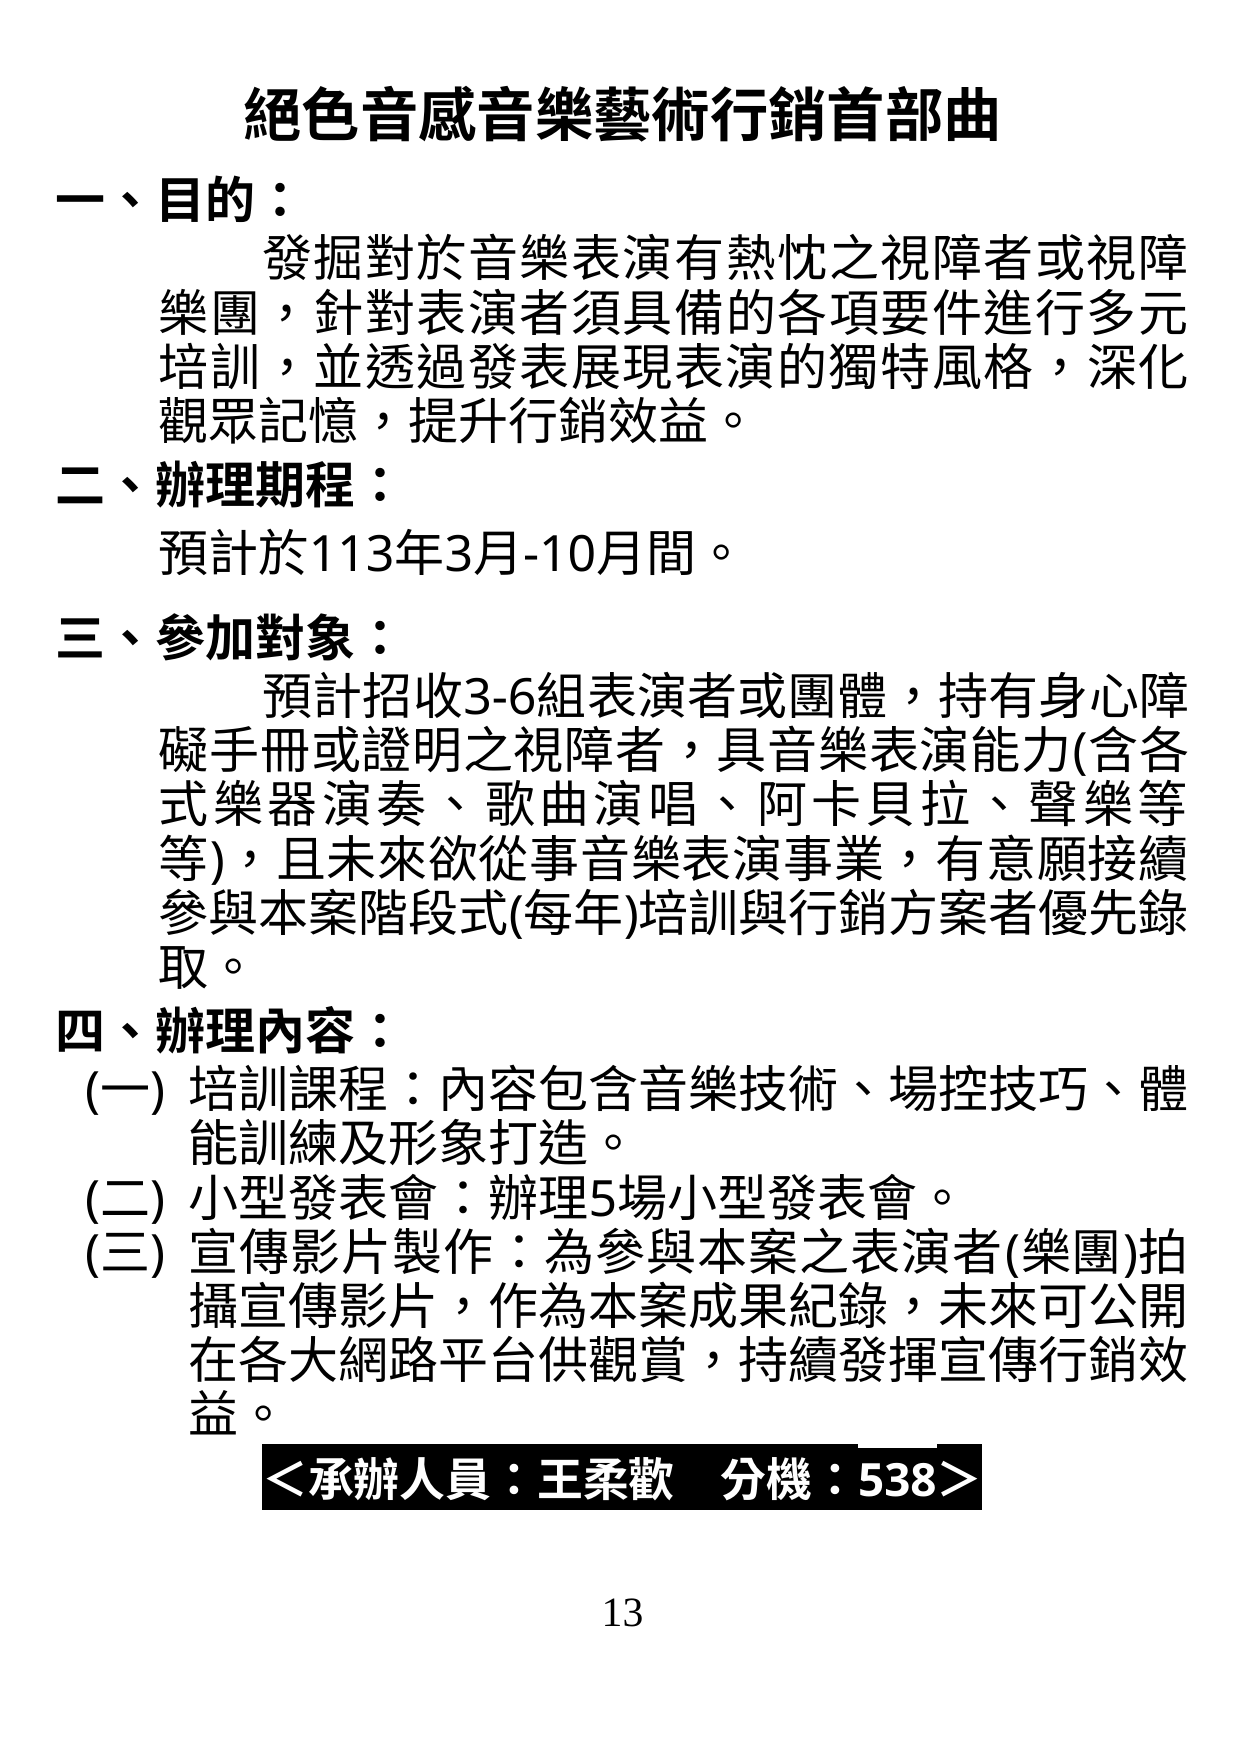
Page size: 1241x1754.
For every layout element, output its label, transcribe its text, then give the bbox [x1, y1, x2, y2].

text 絕色音感音樂藝術行銷首部曲 [55, 68, 1189, 153]
list 培訓課程：內容包含音樂技術、場控技巧、體能訓練及形象打造。 [85, 1064, 1189, 1173]
list 參加對象： [55, 603, 1201, 671]
list 辦理內容： [55, 996, 1201, 1064]
list 預計招收3-6組表演者或團體，持有身心障礙手冊或證明之視障者，具音樂表演能力(含各式樂器演奏、歌曲演唱、阿卡貝拉、聲樂等等)，且未來欲從事音樂表演事業，有意願接續參與本案階段式(每年)培訓與行銷方案者優先錄取。 [159, 671, 1189, 996]
text 預計於113年3月-10月間。 [55, 518, 1201, 586]
list 辦理期程： [55, 450, 1201, 518]
list 發掘對於音樂表演有熱忱之視障者或視障樂團，針對表演者須具備的各項要件進行多元培訓，並透過發表展現表演的獨特風格，深化觀眾記憶，提升行銷效益。 [159, 233, 1189, 450]
list 目的： [55, 165, 1201, 233]
list 小型發表會：辦理5場小型發表會。 [85, 1173, 1189, 1227]
list 宣傳影片製作：為參與本案之表演者(樂團)拍攝宣傳影片，作為本案成果紀錄，未來可公開在各大網路平台供觀賞，持續發揮宣傳行銷效益。 [85, 1227, 1189, 1443]
text ＜承辦人員：王柔歡 分機：538＞ [55, 1443, 1189, 1510]
